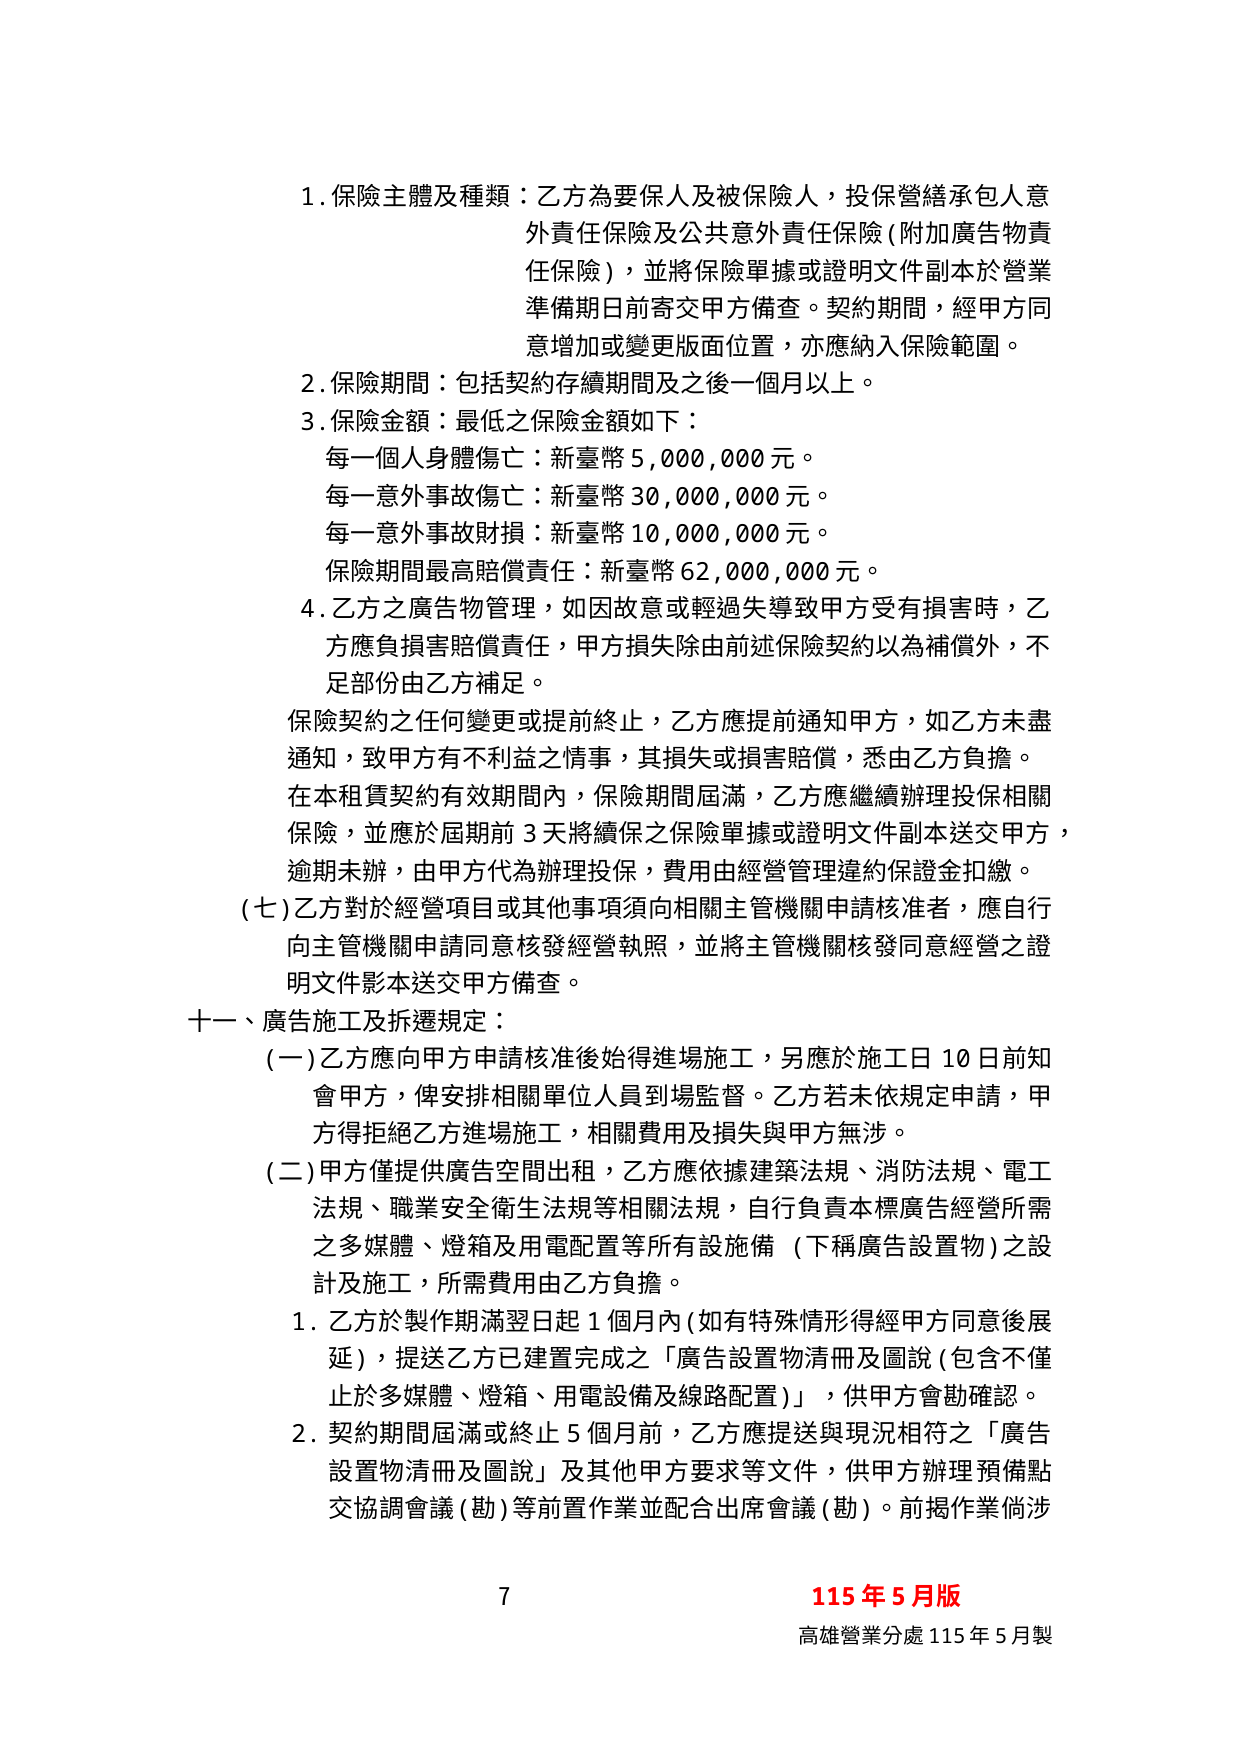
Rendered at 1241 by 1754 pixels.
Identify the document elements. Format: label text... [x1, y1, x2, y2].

text (二)甲方僅提供廣告空間出租，乙方應依據建築法規、消防法規、電工法規、職業安全衛生法規等相關法規，自行負責本標廣告經營所需之多媒體、燈箱及用電配置等所有設施備 (下稱廣告設置物)之設計及施工，所需費用由乙方負擔。 [262, 1150, 1053, 1300]
text 3.保險金額：最低之保險金額如下： [300, 400, 1053, 438]
text 保險契約之任何變更或提前終止，乙方應提前通知甲方，如乙方未盡通知，致甲方有不利益之情事，其損失或損害賠償，悉由乙方負擔。 [287, 700, 1053, 775]
list 契約期間屆滿或終止5個月前，乙方應提送與現況相符之「廣告設置物清冊及圖說」及其他甲方要求等文件，供甲方辦理預備點交協調會議(勘)等前置作業並配合出席會議(勘)。前揭作業倘涉 [291, 1413, 1053, 1525]
text 每一個人身體傷亡：新臺幣5,000,000元。 [300, 438, 1053, 475]
text 保險期間最高賠償責任：新臺幣62,000,000元。 [300, 550, 1053, 588]
text 每一意外事故財損：新臺幣10,000,000元。 [300, 513, 1053, 550]
text 4.乙方之廣告物管理，如因故意或輕過失導致甲方受有損害時，乙方應負損害賠償責任，甲方損失除由前述保險契約以為補償外，不足部份由乙方補足。 [300, 588, 1053, 700]
text 在本租賃契約有效期間內，保險期間屆滿，乙方應繼續辦理投保相關保險，並應於屆期前3天將續保之保險單據或證明文件副本送交甲方，逾期未辦，由甲方代為辦理投保，費用由經營管理違約保證金扣繳。 [287, 775, 1053, 888]
text 每一意外事故傷亡：新臺幣30,000,000元。 [300, 475, 1053, 513]
text 十一、廣告施工及拆遷規定： [187, 1000, 1053, 1038]
text (一)乙方應向甲方申請核准後始得進場施工，另應於施工日10日前知會甲方，俾安排相關單位人員到場監督。乙方若未依規定申請，甲方得拒絕乙方進場施工，相關費用及損失與甲方無涉。 [262, 1038, 1053, 1150]
text 1.保險主體及種類：乙方為要保人及被保險人，投保營繕承包人意外責任保險及公共意外責任保險(附加廣告物責任保險)，並將保險單據或證明文件副本於營業準備期日前寄交甲方備查。契約期間，經甲方同意增加或變更版面位置，亦應納入保險範圍。 [300, 175, 1053, 363]
list 乙方於製作期滿翌日起1個月內(如有特殊情形得經甲方同意後展延)，提送乙方已建置完成之「廣告設置物清冊及圖說(包含不僅止於多媒體、燈箱、用電設備及線路配置)」，供甲方會勘確認。 [291, 1300, 1053, 1413]
text (七)乙方對於經營項目或其他事項須向相關主管機關申請核准者，應自行向主管機關申請同意核發經營執照，並將主管機關核發同意經營之證明文件影本送交甲方備查。 [237, 888, 1053, 1000]
text 2.保險期間：包括契約存續期間及之後一個月以上。 [300, 363, 1053, 400]
